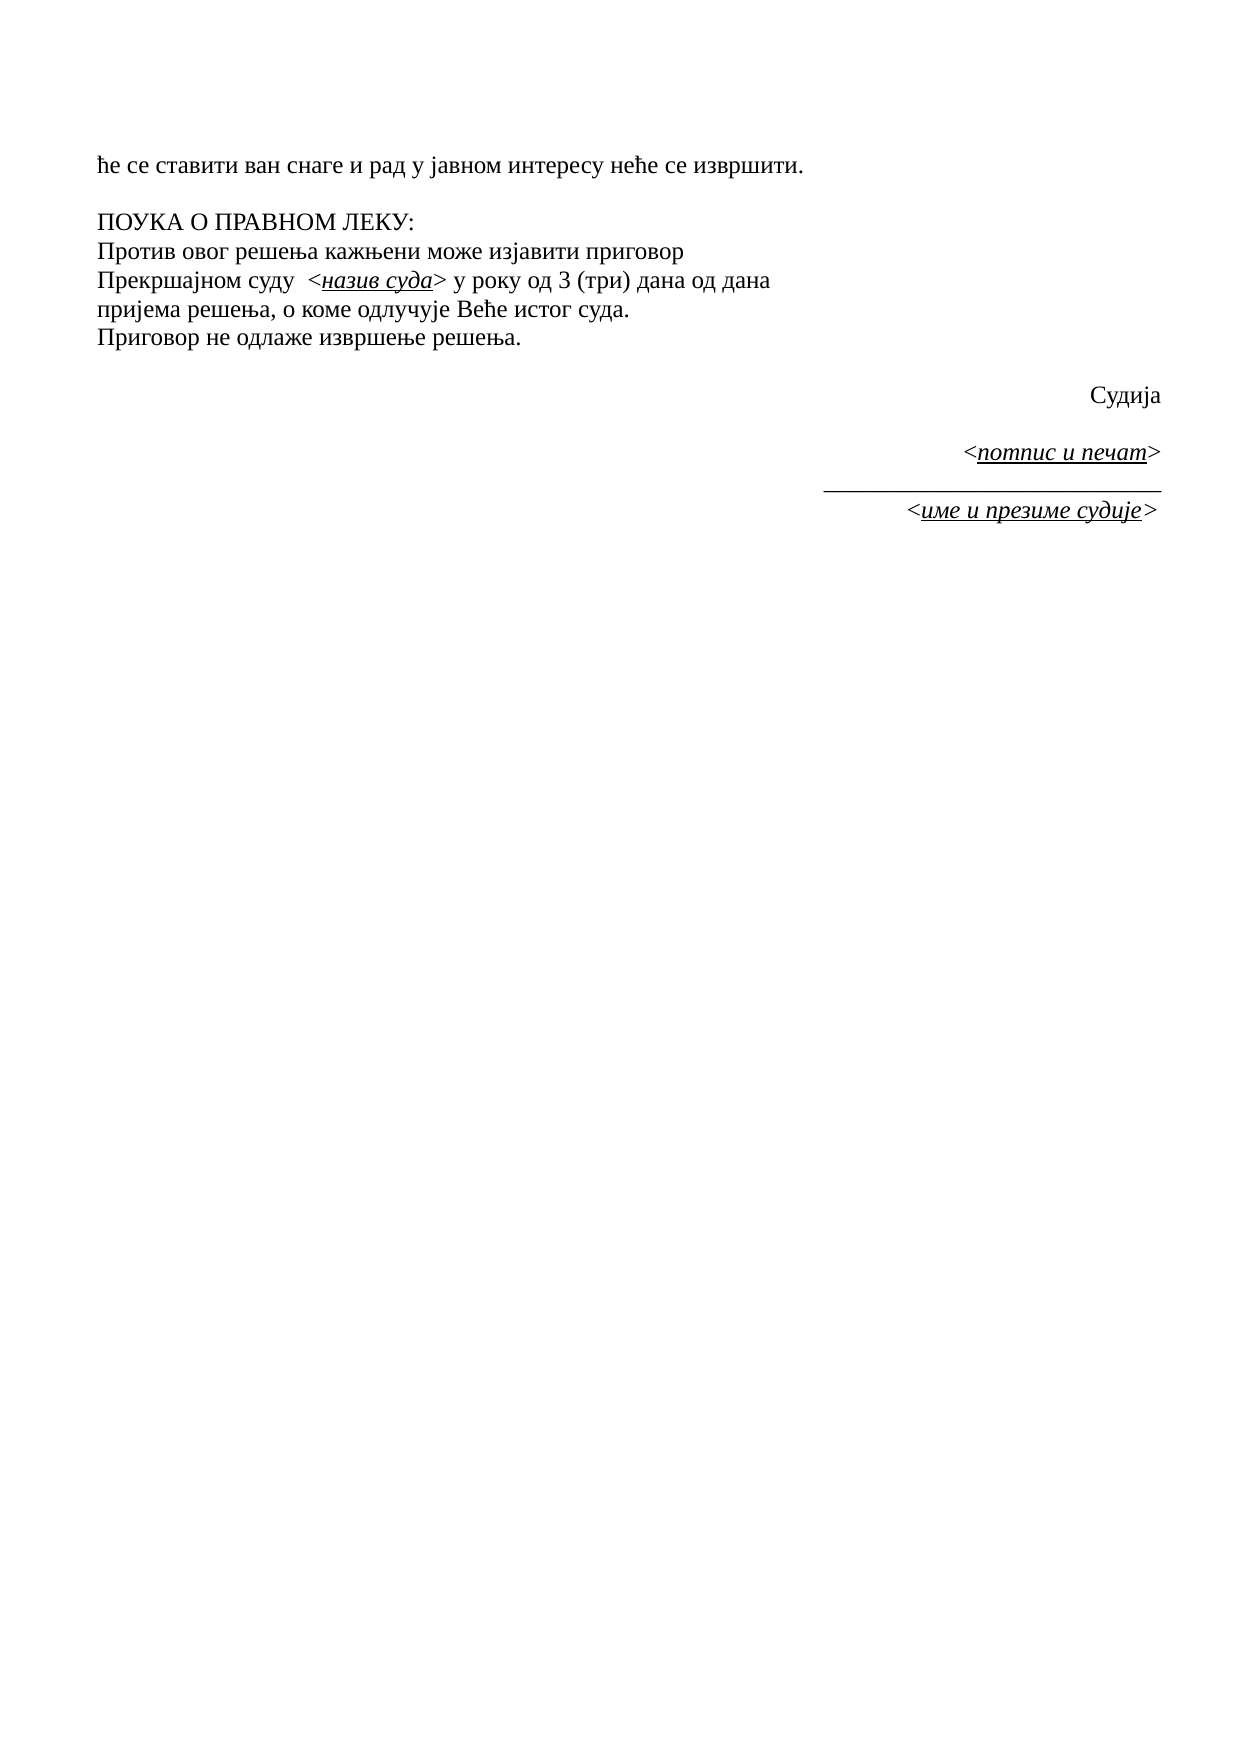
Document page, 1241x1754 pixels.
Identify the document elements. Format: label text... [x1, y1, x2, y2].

text Против овог решења кажњени може изјавити приговор [97, 236, 1161, 265]
text ће се ставити ван снаге и рад у јавном интересу неће се извршити. [97, 150, 1161, 179]
text Прекршајном суду <назив суда> у року од 3 (три) дана од дана [97, 265, 1161, 294]
text <име и презиме судије> [97, 495, 1161, 524]
text ПОУКА О ПРАВНОМ ЛЕКУ: [97, 207, 1161, 236]
text Судија [97, 380, 1161, 409]
text Приговор не одлаже извршење решења. [97, 322, 1161, 351]
text пријема решења, о коме одлучује Веће истог суда. [97, 294, 1161, 322]
text <потпис и печат> ___________________________ [97, 437, 1161, 495]
